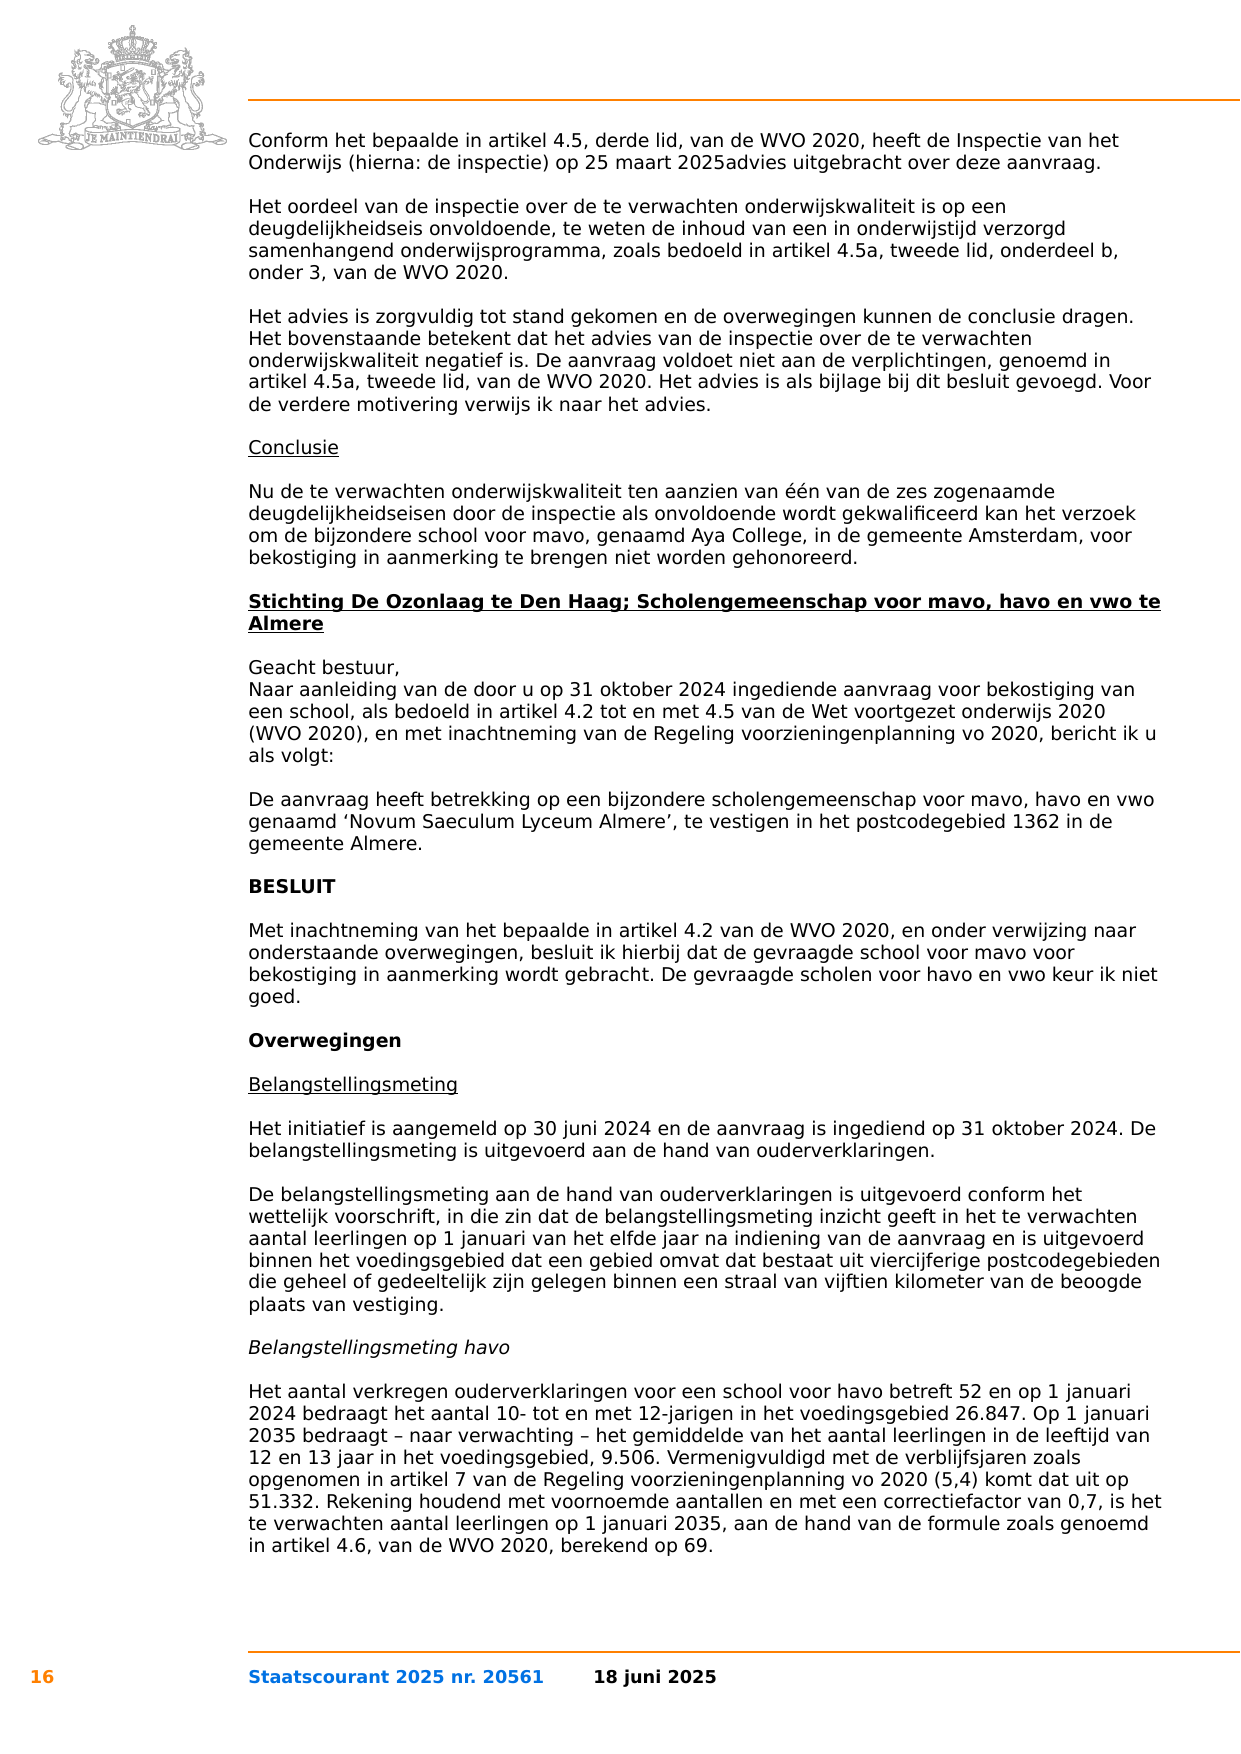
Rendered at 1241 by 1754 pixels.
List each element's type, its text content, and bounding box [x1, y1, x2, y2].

subtitle Belangstellingsmeting havo [248, 1337, 1163, 1359]
subtitle Belangstellingsmeting [248, 1074, 1163, 1096]
text Geacht bestuur, [248, 657, 1163, 679]
subtitle Overwegingen [248, 1030, 1163, 1052]
text Het oordeel van de inspectie over de te verwachten onderwijskwaliteit is op een deugdelijkheidseis onvoldoende, te weten de inhoud van een in onderwijstijd verzorgd samenhangend onderwijsprogramma, zoals bedoeld in artikel 4.5a, tweede lid, onderdeel b, onder 3, van de WVO 2020. [248, 196, 1163, 284]
text Naar aanleiding van de door u op 31 oktober 2024 ingediende aanvraag voor bekostiging van een school, als bedoeld in artikel 4.2 tot en met 4.5 van de Wet voortgezet onderwijs 2020 (WVO 2020), en met inachtneming van de Regeling voorzieningenplanning vo 2020, bericht ik u als volgt: [248, 679, 1163, 767]
subtitle Conclusie [248, 437, 1163, 459]
text Het initiatief is aangemeld op 30 juni 2024 en de aanvraag is ingediend op 31 oktober 2024. De belangstellingsmeting is uitgevoerd aan de hand van ouderverklaringen. [248, 1118, 1163, 1162]
text Nu de te verwachten onderwijskwaliteit ten aanzien van één van de zes zogenaamde deugdelijkheidseisen door de inspectie als onvoldoende wordt gekwalificeerd kan het verzoek om de bijzondere school voor mavo, genaamd Aya College, in de gemeente Amsterdam, voor bekostiging in aanmerking te brengen niet worden gehonoreerd. [248, 481, 1163, 569]
subtitle Stichting De Ozonlaag te Den Haag; Scholengemeenschap voor mavo, havo en vwo te Almere [248, 591, 1163, 635]
picture [38, 25, 227, 150]
text De aanvraag heeft betrekking op een bijzondere scholengemeenschap voor mavo, havo en vwo genaamd ‘Novum Saeculum Lyceum Almere’, te vestigen in het postcodegebied 1362 in de gemeente Almere. [248, 788, 1163, 854]
text Met inachtneming van het bepaalde in artikel 4.2 van de WVO 2020, en onder verwijzing naar onderstaande overwegingen, besluit ik hierbij dat de gevraagde school voor mavo voor bekostiging in aanmerking wordt gebracht. De gevraagde scholen voor havo en vwo keur ik niet goed. [248, 920, 1163, 1008]
text De belangstellingsmeting aan de hand van ouderverklaringen is uitgevoerd conform het wettelijk voorschrift, in die zin dat de belangstellingsmeting inzicht geeft in het te verwachten aantal leerlingen op 1 januari van het elfde jaar na indiening van de aanvraag en is uitgevoerd binnen het voedingsgebied dat een gebied omvat dat bestaat uit viercijferige postcodegebieden die geheel of gedeeltelijk zijn gelegen binnen een straal van vijftien kilometer van de beoogde plaats van vestiging. [248, 1183, 1163, 1315]
text Het aantal verkregen ouderverklaringen voor een school voor havo betreft 52 en op 1 januari 2024 bedraagt het aantal 10- tot en met 12-jarigen in het voedingsgebied 26.847. Op 1 januari 2035 bedraagt – naar verwachting – het gemiddelde van het aantal leerlingen in de leeftijd van 12 en 13 jaar in het voedingsgebied, 9.506. Vermenigvuldigd met de verblijfsjaren zoals opgenomen in artikel 7 van de Regeling voorzieningenplanning vo 2020 (5,4) komt dat uit op 51.332. Rekening houdend met voornoemde aantallen en met een correctiefactor van 0,7, is het te verwachten aantal leerlingen op 1 januari 2035, aan de hand van de formule zoals genoemd in artikel 4.6, van de WVO 2020, berekend op 69. [248, 1381, 1163, 1557]
subtitle BESLUIT [248, 876, 1163, 898]
text Het advies is zorgvuldig tot stand gekomen en de overwegingen kunnen de conclusie dragen. Het bovenstaande betekent dat het advies van de inspectie over de te verwachten onderwijskwaliteit negatief is. De aanvraag voldoet niet aan de verplichtingen, genoemd in artikel 4.5a, tweede lid, van de WVO 2020. Het advies is als bijlage bij dit besluit gevoegd. Voor de verdere motivering verwijs ik naar het advies. [248, 306, 1163, 415]
text Conform het bepaalde in artikel 4.5, derde lid, van de WVO 2020, heeft de Inspectie van het Onderwijs (hierna: de inspectie) op 25 maart 2025advies uitgebracht over deze aanvraag. [248, 130, 1163, 174]
